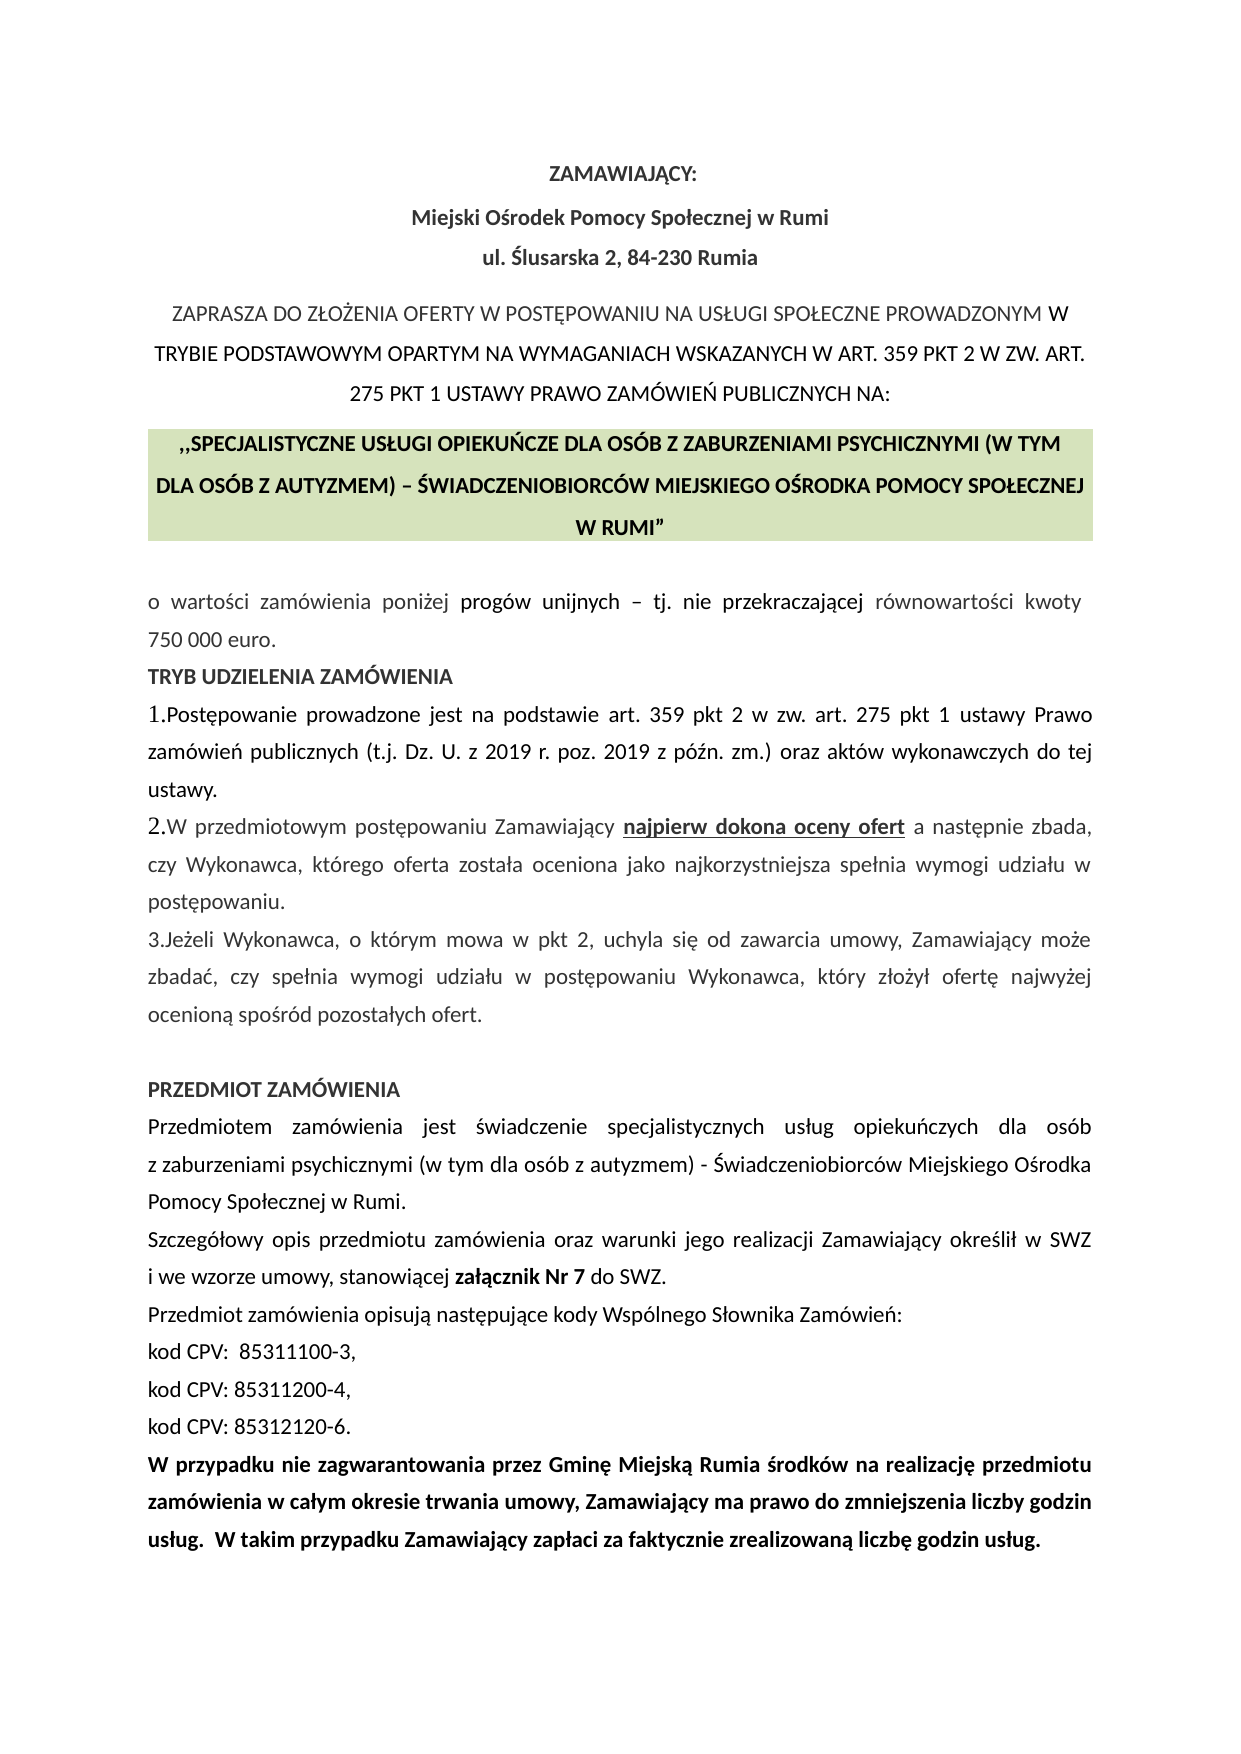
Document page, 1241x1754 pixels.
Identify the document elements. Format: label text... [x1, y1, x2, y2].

text kod CPV: 85311100-3, [148, 1330, 1093, 1367]
text Przedmiotem zamówienia jest świadczenie specjalistycznych usług opiekuńczych dla osób z zaburzeniami psychicznymi (w tym dla osób z autyzmem) - Świadczeniobiorców Miejskiego Ośrodka Pomocy Społecznej w Rumi. [148, 1105, 1093, 1217]
text kod CPV: 85311200-4, [148, 1367, 1093, 1405]
text W przypadku nie zagwarantowania przez Gminę Miejską Rumia środków na realizację przedmiotu zamówienia w całym okresie trwania umowy, Zamawiający ma prawo do zmniejszenia liczby godzin usług. W takim przypadku Zamawiający zapłaci za faktycznie zrealizowaną liczbę godzin usług. [148, 1442, 1093, 1555]
text Przedmiot zamówienia opisują następujące kody Wspólnego Słownika Zamówień: [148, 1292, 1093, 1330]
text ul. Ślusarska 2, 84-230 Rumia [148, 231, 1093, 271]
text Szczegółowy opis przedmiotu zamówienia oraz warunki jego realizacji Zamawiający określił w SWZ i we wzorze umowy, stanowiącej załącznik Nr 7 do SWZ. [148, 1217, 1093, 1292]
text Miejski Ośrodek Pomocy Społecznej w Rumi [148, 203, 1093, 231]
text ,,SPECJALISTYCZNE USŁUGI OPIEKUŃCZE DLA OSÓB Z ZABURZENIAMI PSYCHICZNYMI (W TYM DLA OSÓB Z AUTYZMEM) – ŚWIADCZENIOBIORCÓW MIEJSKIEGO OŚRODKA POMOCY SPOŁECZNEJ W RUMI” [148, 429, 1093, 541]
list Postępowanie prowadzone jest na podstawie art. 359 pkt 2 w zw. art. 275 pkt 1 ustawy Prawo zamówień publicznych (t.j. Dz. U. z 2019 r. poz. 2019 z późn. zm.) oraz aktów wykonawczych do tej ustawy. [148, 692, 1093, 805]
list W przedmiotowym postępowaniu Zamawiający najpierw dokona oceny ofert a następnie zbada, czy Wykonawca, którego oferta została oceniona jako najkorzystniejsza spełnia wymogi udziału w postępowaniu. [148, 805, 1093, 917]
text PRZEDMIOT ZAMÓWIENIA [148, 1067, 1093, 1105]
text TRYB UDZIELENIA ZAMÓWIENIA [148, 655, 1093, 692]
list Jeżeli Wykonawca, o którym mowa w pkt 2, uchyla się od zawarcia umowy, Zamawiający może zbadać, czy spełnia wymogi udziału w postępowaniu Wykonawca, który złożył ofertę najwyżej ocenioną spośród pozostałych ofert. [148, 917, 1093, 1030]
text ZAPRASZA DO ZŁOŻENIA OFERTY W POSTĘPOWANIU NA USŁUGI SPOŁECZNE PROWADZONYM W TRYBIE PODSTAWOWYM OPARTYM NA WYMAGANIACH WSKAZANYCH W ART. 359 PKT 2 W ZW. ART. 275 PKT 1 USTAWY PRAWO ZAMÓWIEŃ PUBLICZNYCH NA: [148, 287, 1093, 407]
text kod CPV: 85312120-6. [148, 1405, 1093, 1442]
text o wartości zamówienia poniżej progów unijnych – tj. nie przekraczającej równowartości kwoty 750 000 euro. [148, 580, 1093, 655]
text ZAMAWIAJĄCY: [148, 148, 1093, 188]
